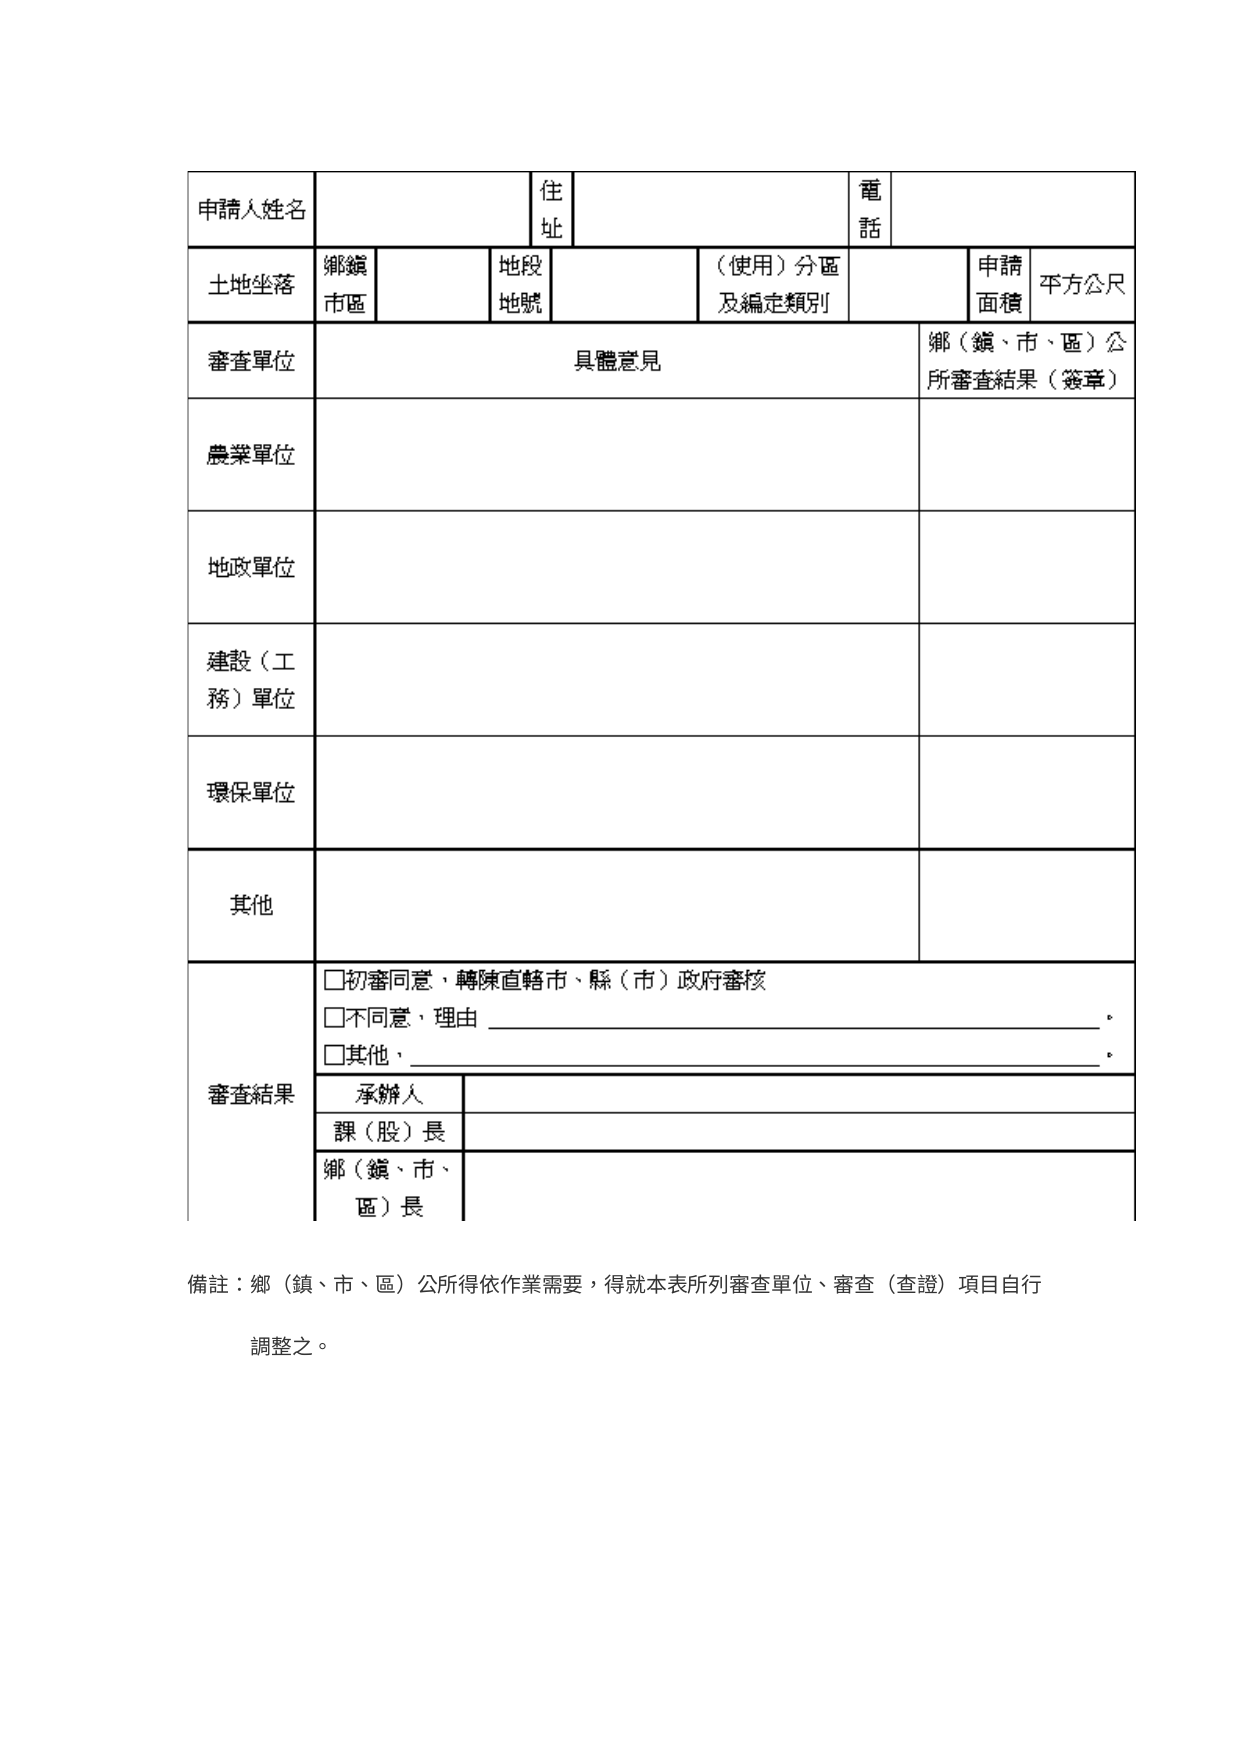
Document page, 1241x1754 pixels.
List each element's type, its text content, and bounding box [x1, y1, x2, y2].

text 備註： 鄉（鎮、市、區）公所得依作業需要，得就本表所列審查單位、審查（查證）項目自行調整之。 [187, 1242, 1053, 1367]
